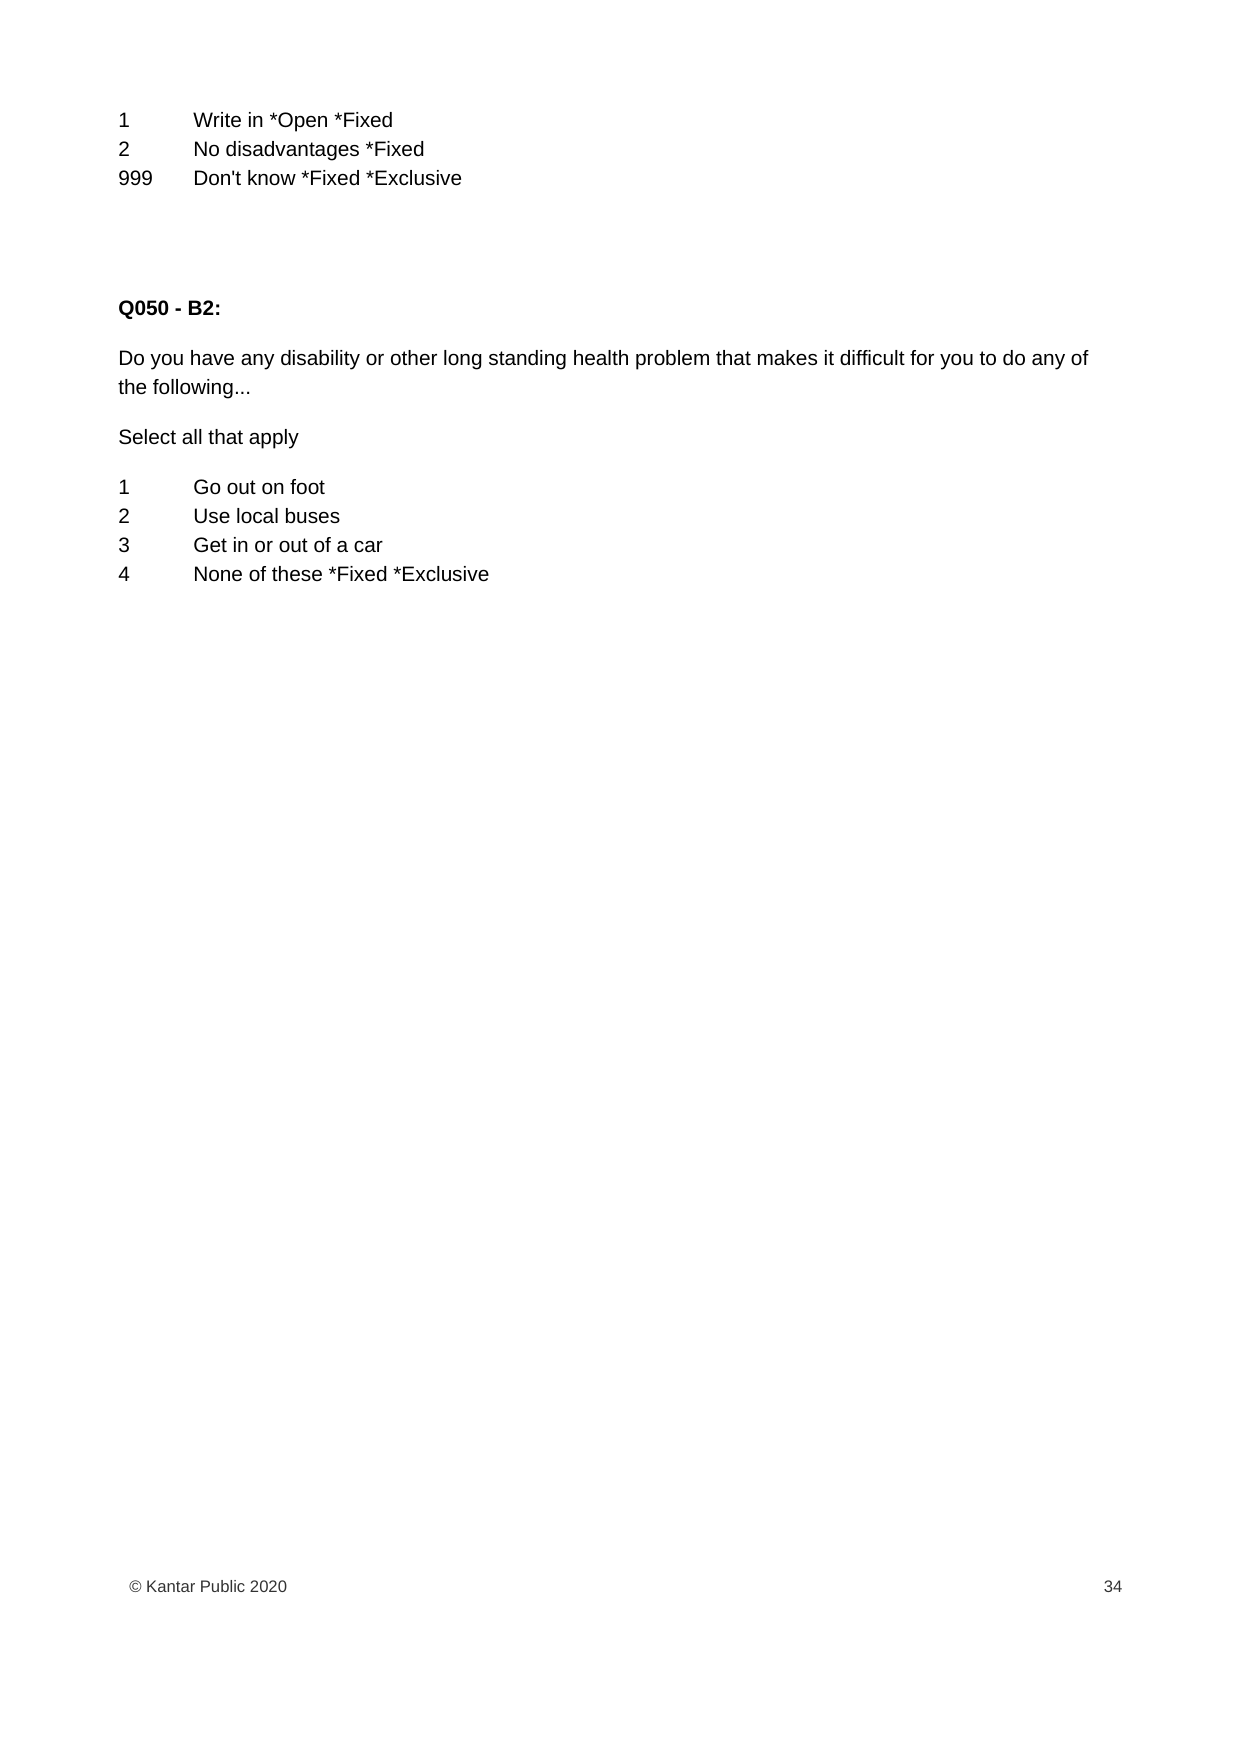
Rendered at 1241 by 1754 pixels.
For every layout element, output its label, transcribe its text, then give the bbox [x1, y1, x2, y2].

text 3 Get in or out of a car [118, 529, 1122, 558]
text Q050 - B2: [118, 292, 1122, 321]
text 1 Go out on foot [118, 471, 1122, 500]
text Select all that apply [118, 421, 1122, 450]
text 999 Don't know *Fixed *Exclusive [118, 162, 1122, 192]
text 1 Write in *Open *Fixed [118, 104, 1122, 133]
text 4 None of these *Fixed *Exclusive [118, 558, 1122, 587]
text 2 Use local buses [118, 500, 1122, 529]
text 2 No disadvantages *Fixed [118, 133, 1122, 162]
text Do you have any disability or other long standing health problem that makes it difficult for you to do any of the following... [118, 342, 1122, 400]
